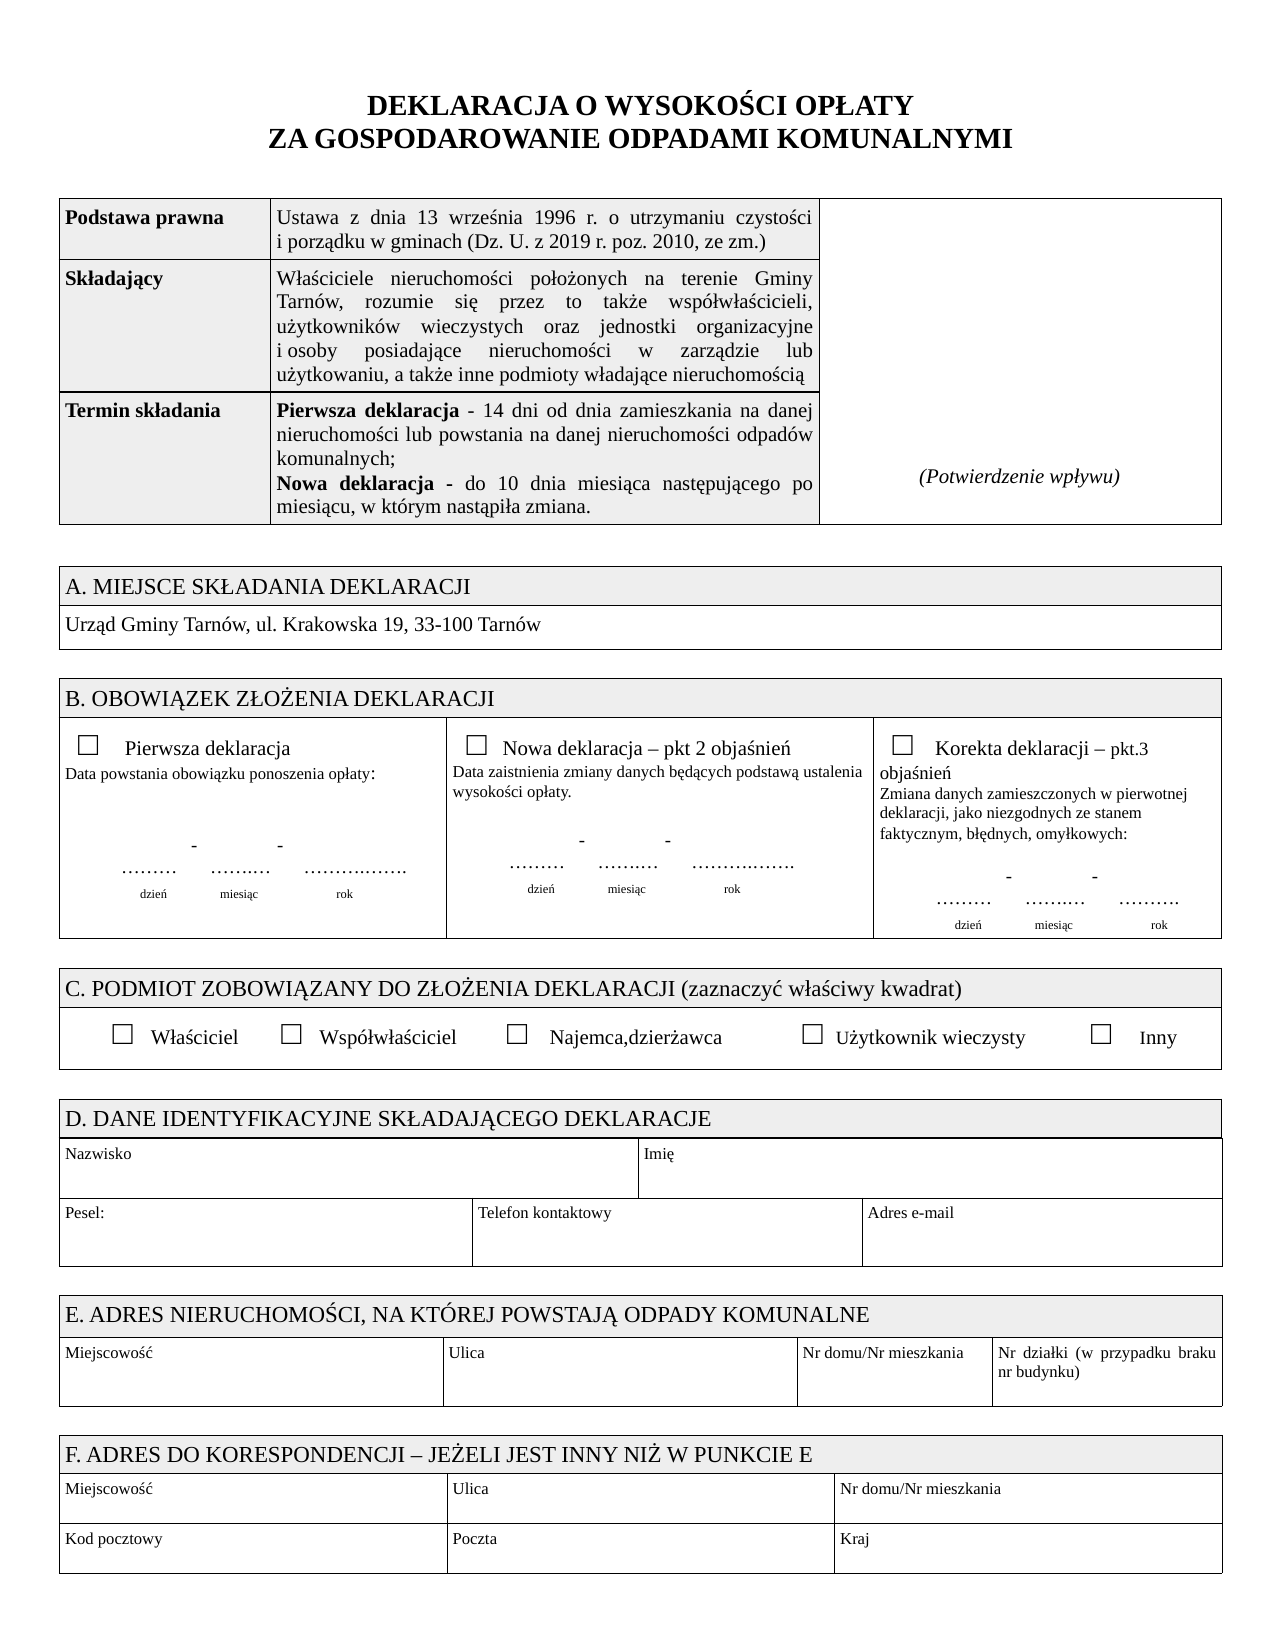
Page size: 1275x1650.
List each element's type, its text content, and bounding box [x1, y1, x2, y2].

table_cell □ Pierwsza deklaracja Data powstania obowiązku ponoszenia opłaty: - - ……… …….… ……….……. dzień miesiąc rok [60, 718, 446, 938]
table_cell Właściciele nieruchomości położonych na terenie Gminy Tarnów, rozumie się przez to także współwłaścicieli, użytkowników wieczystych oraz jednostki organizacyjne i osoby posiadające nieruchomości w zarządzie lub użytkowaniu, a także inne podmioty władające nieruchomością [271, 260, 819, 391]
table_header Nr działki (w przypadku braku nr budynku) [993, 1338, 1222, 1406]
table_cell Termin składania [60, 393, 270, 524]
table_cell Urząd Gminy Tarnów, ul. Krakowska 19, 33-100 Tarnów [60, 606, 1221, 648]
table_header (Potwierdzenie wpływu) [820, 199, 1221, 524]
table_cell Składający [60, 260, 270, 391]
text ZA GOSPODAROWANIE ODPADAMI KOMUNALNYMI [59, 121, 1222, 155]
table_header F. ADRES DO KORESPONDENCJI – JEŻELI JEST INNY NIŻ W PUNKCIE E [60, 1436, 1222, 1473]
table_header Nr domu/Nr mieszkania [835, 1474, 1222, 1523]
table_cell □ Korekta deklaracji – pkt.3 objaśnień Zmiana danych zamieszczonych w pierwotnej deklaracji, jako niezgodnych ze stanem faktycznym, błędnych, omyłkowych: - - ……… …….… ………. dzień miesiąc rok [874, 718, 1221, 938]
table_header Miejscowość [60, 1338, 443, 1406]
table_cell Telefon kontaktowy [473, 1199, 862, 1266]
table_cell Poczta [448, 1524, 834, 1573]
table_header E. ADRES NIERUCHOMOŚCI, NA KTÓREJ POWSTAJĄ ODPADY KOMUNALNE [60, 1296, 1222, 1337]
table_header C. PODMIOT ZOBOWIĄZANY DO ZŁOŻENIA DEKLARACJI (zaznaczyć właściwy kwadrat) [60, 969, 1221, 1007]
text DEKLARACJA O WYSOKOŚCI OPŁATY [59, 88, 1222, 121]
table_cell Pierwsza deklaracja - 14 dni od dnia zamieszkania na danej nieruchomości lub powstania na danej nieruchomości odpadów komunalnych; Nowa deklaracja - do 10 dnia miesiąca następującego po miesiącu, w którym nastąpiła zmiana. [271, 393, 819, 524]
table_cell □ Nowa deklaracja – pkt 2 objaśnień Data zaistnienia zmiany danych będących podstawą ustalenia wysokości opłaty. - - ……… …….… ……….……. dzień miesiąc rok [447, 718, 873, 938]
table_header Nr domu/Nr mieszkania [798, 1338, 992, 1406]
table_header Ustawa z dnia 13 września 1996 r. o utrzymaniu czystości i porządku w gminach (Dz. U. z 2019 r. poz. 2010, ze zm.) [271, 199, 819, 259]
table_cell □ Właściciel □ Współwłaściciel □ Najemca,dzierżawca □ Użytkownik wieczysty □ Inny [60, 1008, 1221, 1069]
table_header Ulica [448, 1474, 834, 1523]
table_header B. OBOWIĄZEK ZŁOŻENIA DEKLARACJI [60, 679, 1221, 717]
table_cell Adres e-mail [863, 1199, 1222, 1266]
table_cell Pesel: [60, 1199, 472, 1266]
table_header Ulica [444, 1338, 797, 1406]
table_header Nazwisko [60, 1139, 638, 1197]
table_header Miejscowość [60, 1474, 447, 1523]
table_header D. DANE IDENTYFIKACYJNE SKŁADAJĄCEGO DEKLARACJE [60, 1100, 1221, 1137]
table_header Imię [639, 1139, 1222, 1197]
table_header A. MIEJSCE SKŁADANIA DEKLARACJI [60, 567, 1221, 605]
table_cell Kraj [835, 1524, 1222, 1573]
table_cell Kod pocztowy [60, 1524, 447, 1573]
table_header Podstawa prawna [60, 199, 270, 259]
